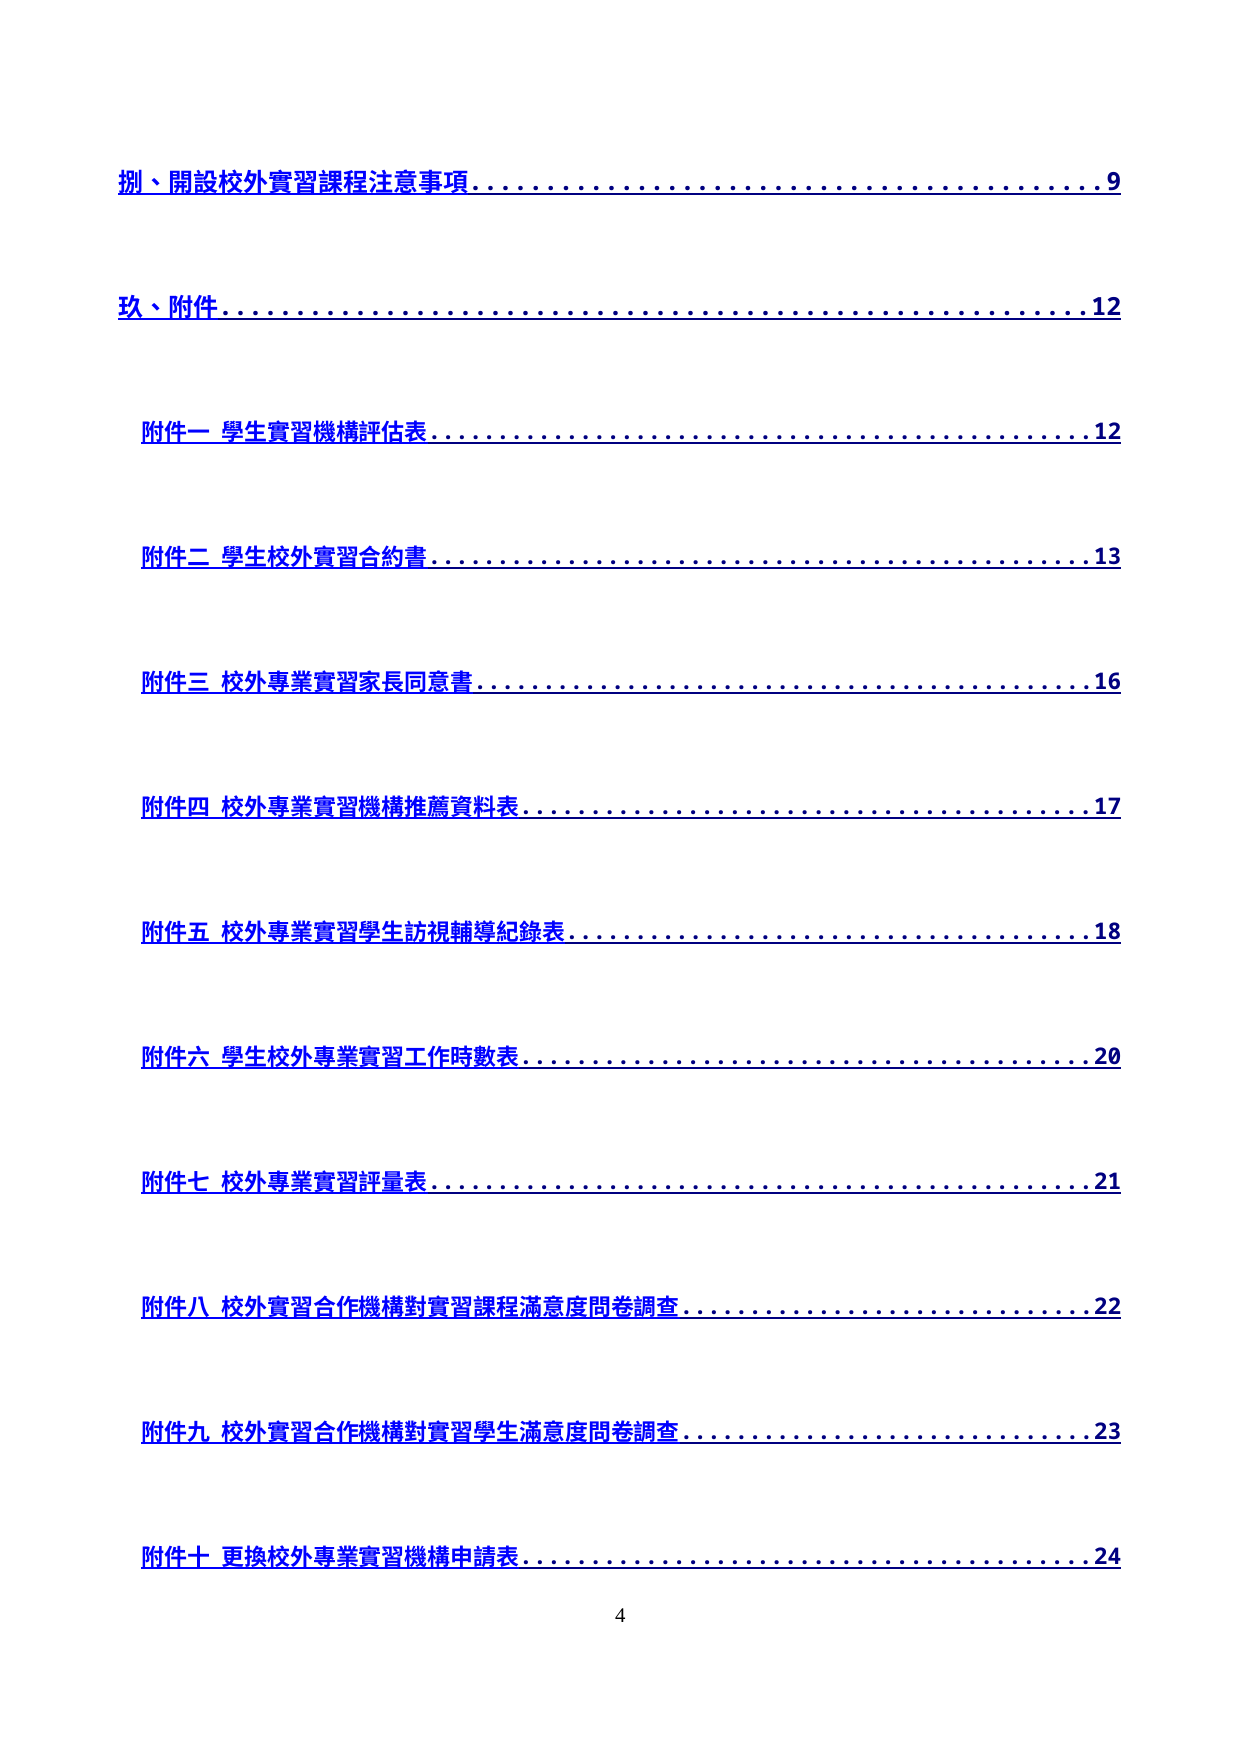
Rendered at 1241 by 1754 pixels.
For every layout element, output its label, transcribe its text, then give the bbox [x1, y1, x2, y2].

text 附件十 更換校外專業實習機構申請表 24 [141, 1514, 1122, 1576]
text 附件三 校外專業實習家長同意書 16 [141, 639, 1122, 701]
text 附件四 校外專業實習機構推薦資料表 17 [141, 764, 1122, 826]
text 附件一 學生實習機構評估表 12 [141, 389, 1122, 451]
text 附件八 校外實習合作機構對實習課程滿意度問卷調查 22 [141, 1264, 1122, 1326]
text 附件五 校外專業實習學生訪視輔導紀錄表 18 [141, 889, 1122, 951]
text 附件九 校外實習合作機構對實習學生滿意度問卷調查 23 [141, 1389, 1122, 1451]
text 玖、附件 12 [118, 264, 1122, 326]
text 附件六 學生校外專業實習工作時數表 20 [141, 1014, 1122, 1076]
text 附件七 校外專業實習評量表 21 [141, 1139, 1122, 1201]
text 附件二 學生校外實習合約書 13 [141, 514, 1122, 576]
text 捌、開設校外實習課程注意事項 9 [118, 139, 1122, 201]
